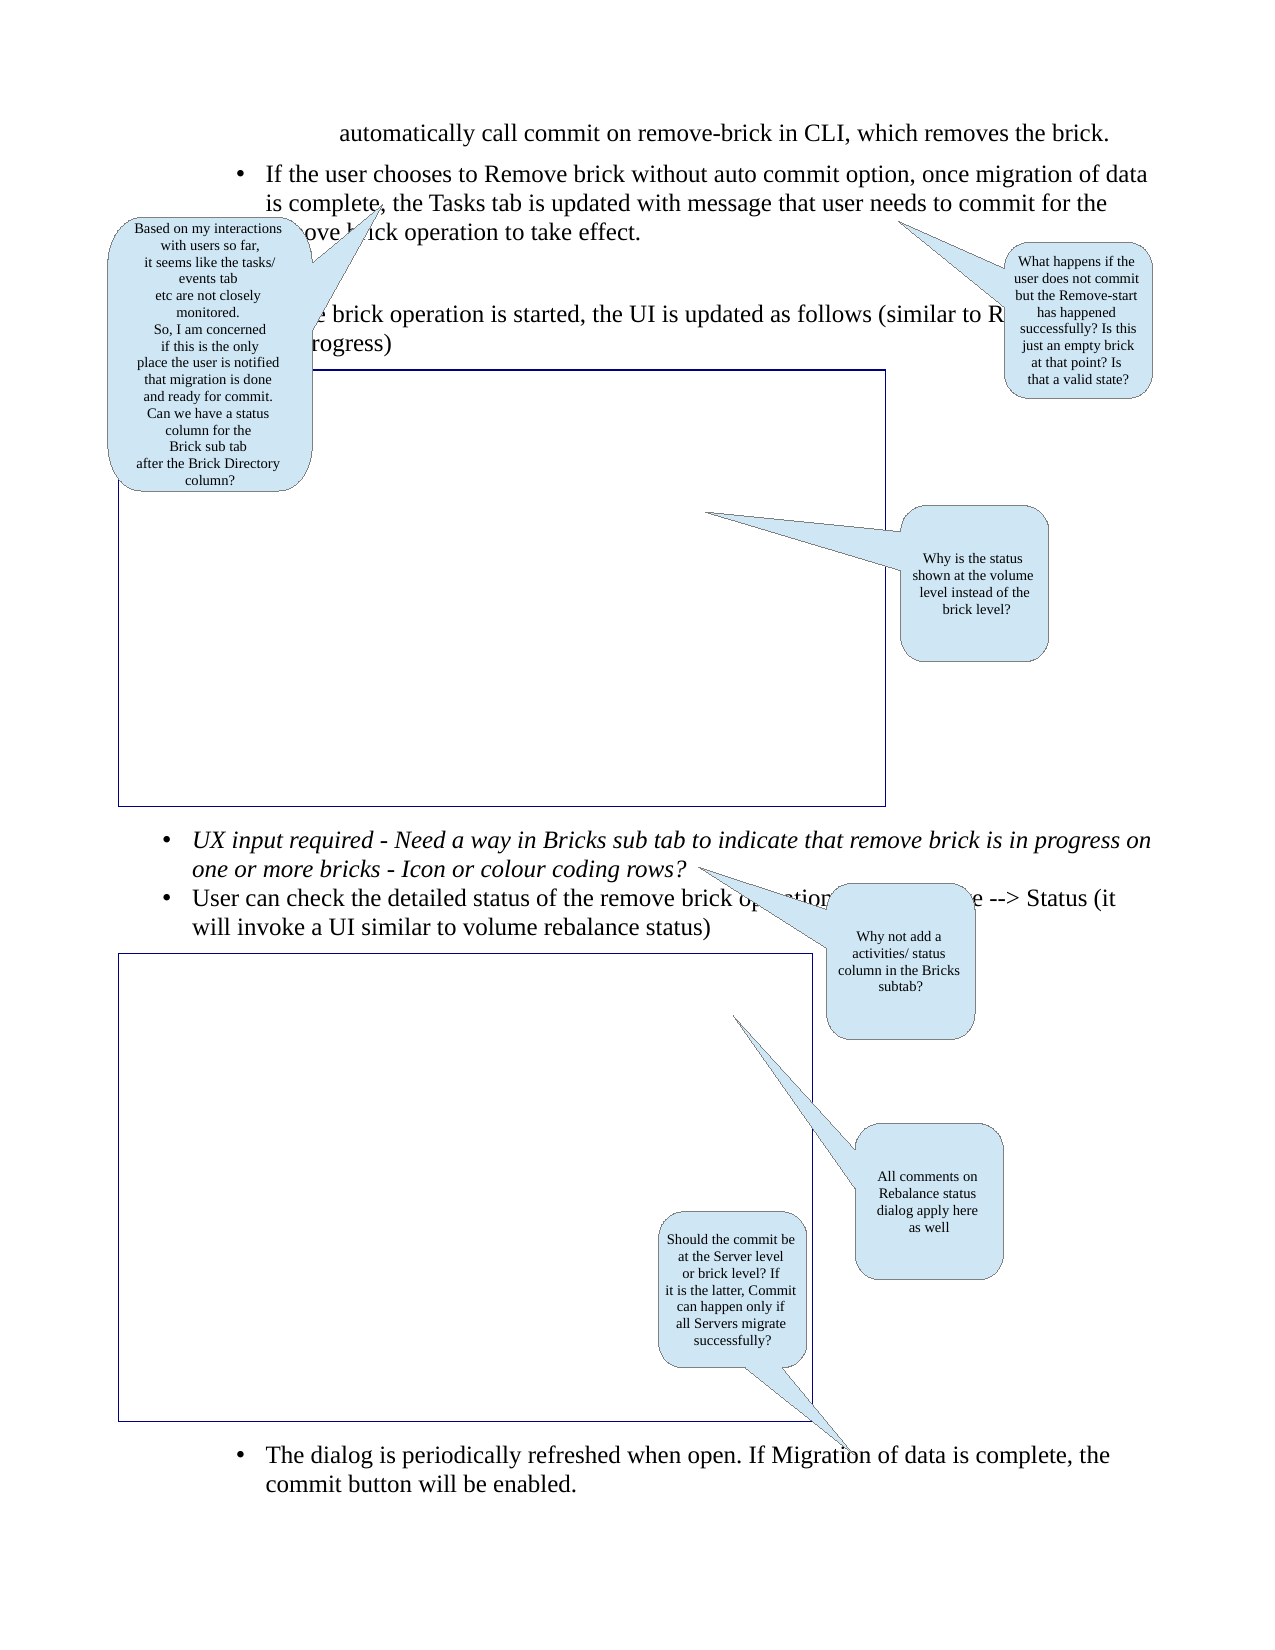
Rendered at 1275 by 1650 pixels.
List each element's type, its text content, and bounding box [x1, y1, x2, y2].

list automatically call commit on remove-brick in CLI, which removes the brick. [309, 118, 1157, 147]
list The dialog is periodically refreshed when open. If Migration of data is complete, the commit button will be enabled. [236, 1440, 1157, 1498]
list If the user chooses to Remove brick without auto commit option, once migration of data is complete, the Tasks tab is updated with message that user needs to commit for the remove brick operation to take effect. [236, 159, 1157, 246]
list User can check the detailed status of the remove brick operation using Remove --> Status (it will invoke a UI similar to volume rebalance status) [956, 883, 1157, 940]
list User can check the detailed status of the remove brick operation using Remove --> Status (it will invoke a UI similar to volume rebalance status) [162, 883, 812, 940]
list UX input required - Need a way in Bricks sub tab to indicate that remove brick is in progress on one or more bricks - Icon or colour coding rows? [162, 825, 1157, 883]
list Once remove brick operation is started, the UI is updated as follows (similar to Rebalance volume in progress) [313, 299, 1004, 357]
